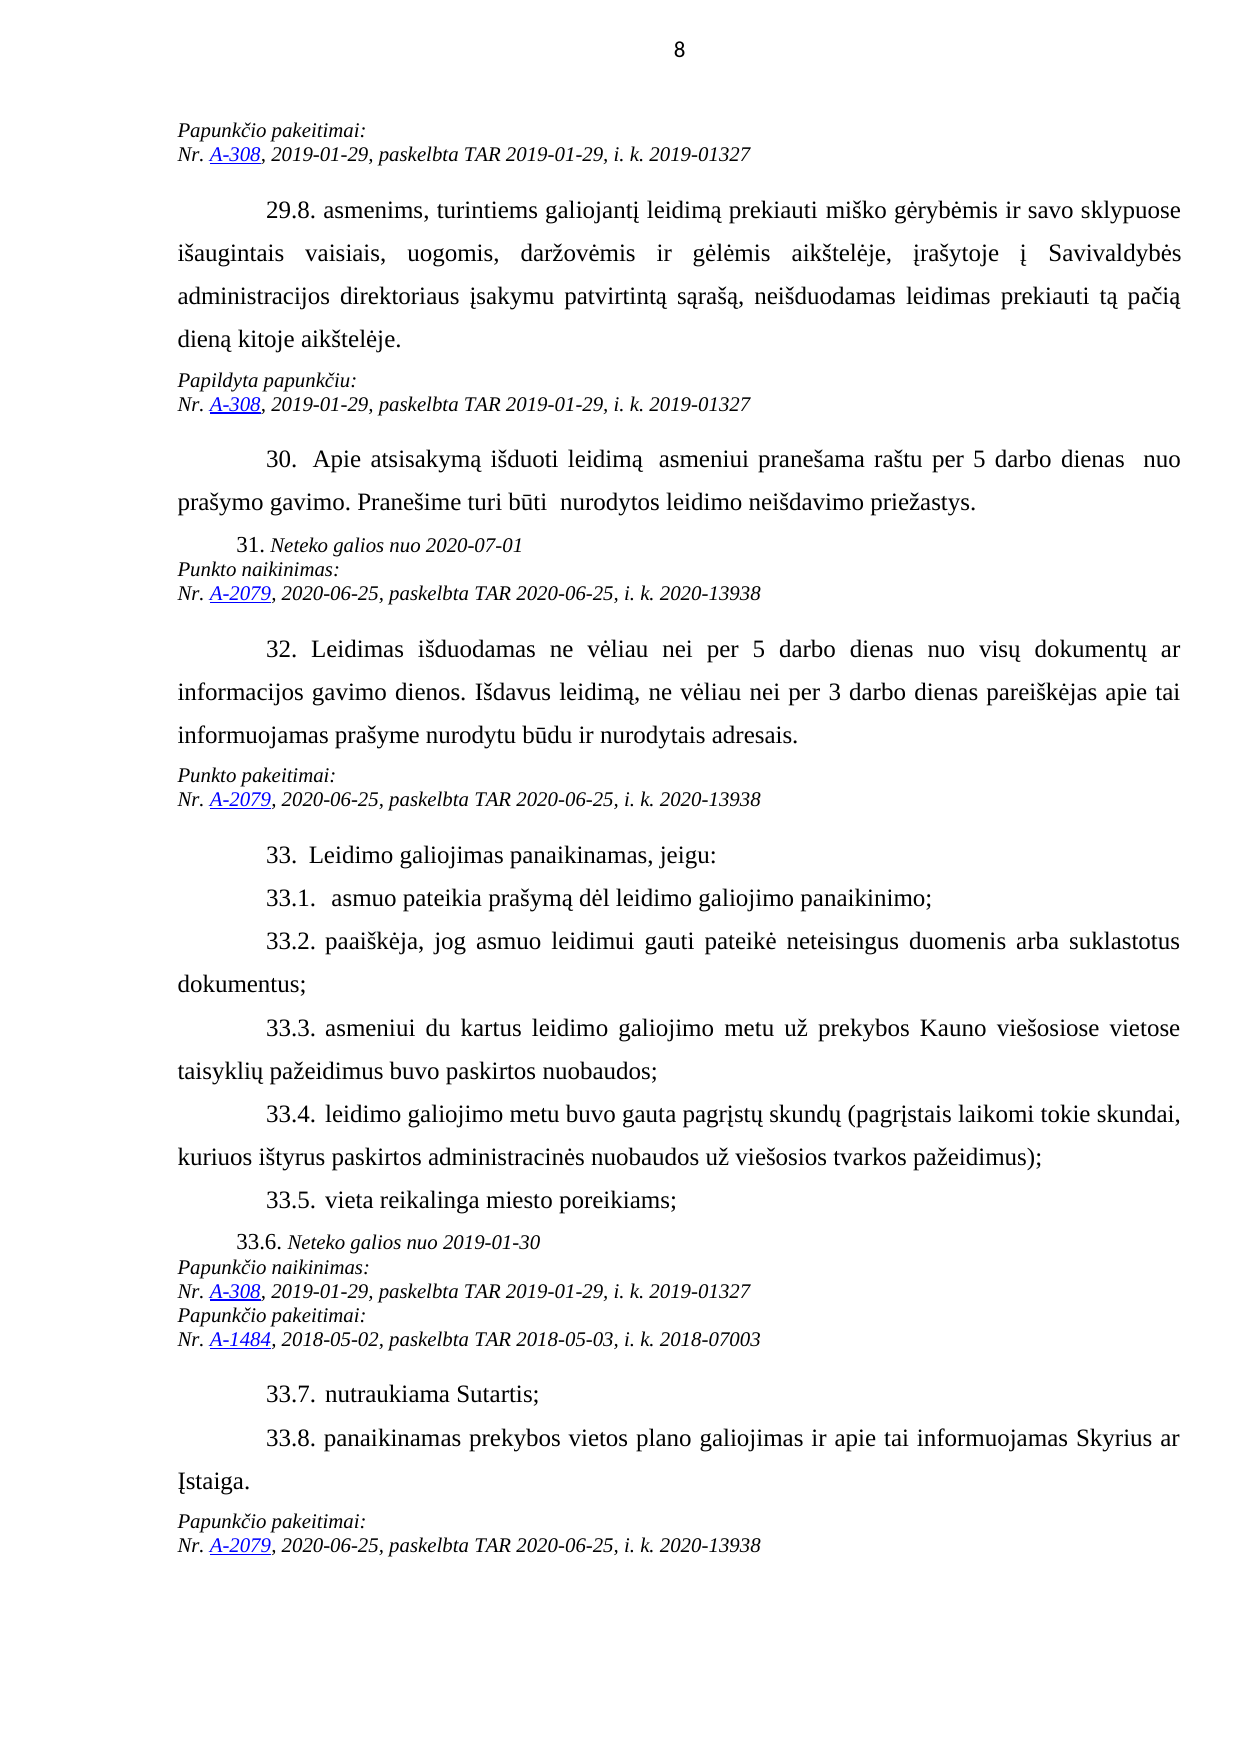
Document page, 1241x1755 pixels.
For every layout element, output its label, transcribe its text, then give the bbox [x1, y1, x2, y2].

text Nr. A-2079, 2020-06-25, paskelbta TAR 2020-06-25, i. k. 2020-13938 [177, 787, 1181, 811]
text Nr. A-308, 2019-01-29, paskelbta TAR 2019-01-29, i. k. 2019-01327 [177, 392, 1181, 416]
text 29.8. asmenims, turintiems galiojantį leidimą prekiauti miško gėrybėmis ir savo sklypuose išaugintais vaisiais, uogomis, daržovėmis ir gėlėmis aikštelėje, įrašytoje į Savivaldybės administracijos direktoriaus įsakymu patvirtintą sąrašą, neišduodamas leidimas prekiauti tą pačią dieną kitoje aikštelėje. [177, 195, 1181, 353]
text Papunkčio pakeitimai: [177, 1509, 1181, 1533]
text Punkto pakeitimai: [177, 763, 1181, 787]
text 33.6. Neteko galios nuo 2019-01-30 [177, 1228, 1181, 1254]
text Nr. A-2079, 2020-06-25, paskelbta TAR 2020-06-25, i. k. 2020-13938 [177, 1533, 1181, 1557]
text 30. Apie atsisakymą išduoti leidimą asmeniui pranešama raštu per 5 darbo dienas nuo prašymo gavimo. Pranešime turi būti nurodytos leidimo neišdavimo priežastys. [177, 444, 1181, 516]
text 32. Leidimas išduodamas ne vėliau nei per 5 darbo dienas nuo visų dokumentų ar informacijos gavimo dienos. Išdavus leidimą, ne vėliau nei per 3 darbo dienas pareiškėjas apie tai informuojamas prašyme nurodytu būdu ir nurodytais adresais. [177, 634, 1181, 749]
text 33.1. asmuo pateikia prašymą dėl leidimo galiojimo panaikinimo; [177, 883, 1181, 912]
text Punkto naikinimas: [177, 557, 1181, 581]
text Papunkčio naikinimas: [177, 1254, 1181, 1279]
text Papunkčio pakeitimai: [177, 118, 1181, 142]
text 33.2. paaiškėja, jog asmuo leidimui gauti pateikė neteisingus duomenis arba suklastotus dokumentus; [177, 926, 1181, 998]
text Nr. A-308, 2019-01-29, paskelbta TAR 2019-01-29, i. k. 2019-01327 [177, 142, 1181, 166]
text Nr. A-1484, 2018-05-02, paskelbta TAR 2018-05-03, i. k. 2018-07003 [177, 1327, 1181, 1351]
text 31. Neteko galios nuo 2020-07-01 [177, 531, 1181, 557]
text 33.4. leidimo galiojimo metu buvo gauta pagrįstų skundų (pagrįstais laikomi tokie skundai, kuriuos ištyrus paskirtos administracinės nuobaudos už viešosios tvarkos pažeidimus); [177, 1099, 1181, 1171]
text Nr. A-308, 2019-01-29, paskelbta TAR 2019-01-29, i. k. 2019-01327 [177, 1279, 1181, 1303]
text 33.3. asmeniui du kartus leidimo galiojimo metu už prekybos Kauno viešosiose vietose taisyklių pažeidimus buvo paskirtos nuobaudos; [177, 1013, 1181, 1084]
text 33.7. nutraukiama Sutartis; [177, 1379, 1181, 1408]
text 33. Leidimo galiojimas panaikinamas, jeigu: [177, 840, 1181, 869]
text 33.8. panaikinamas prekybos vietos plano galiojimas ir apie tai informuojamas Skyrius ar Įstaiga. [177, 1423, 1181, 1494]
text 33.5. vieta reikalinga miesto poreikiams; [177, 1185, 1181, 1214]
text Papildyta papunkčiu: [177, 367, 1181, 392]
text Papunkčio pakeitimai: [177, 1303, 1181, 1327]
text Nr. A-2079, 2020-06-25, paskelbta TAR 2020-06-25, i. k. 2020-13938 [177, 581, 1181, 605]
